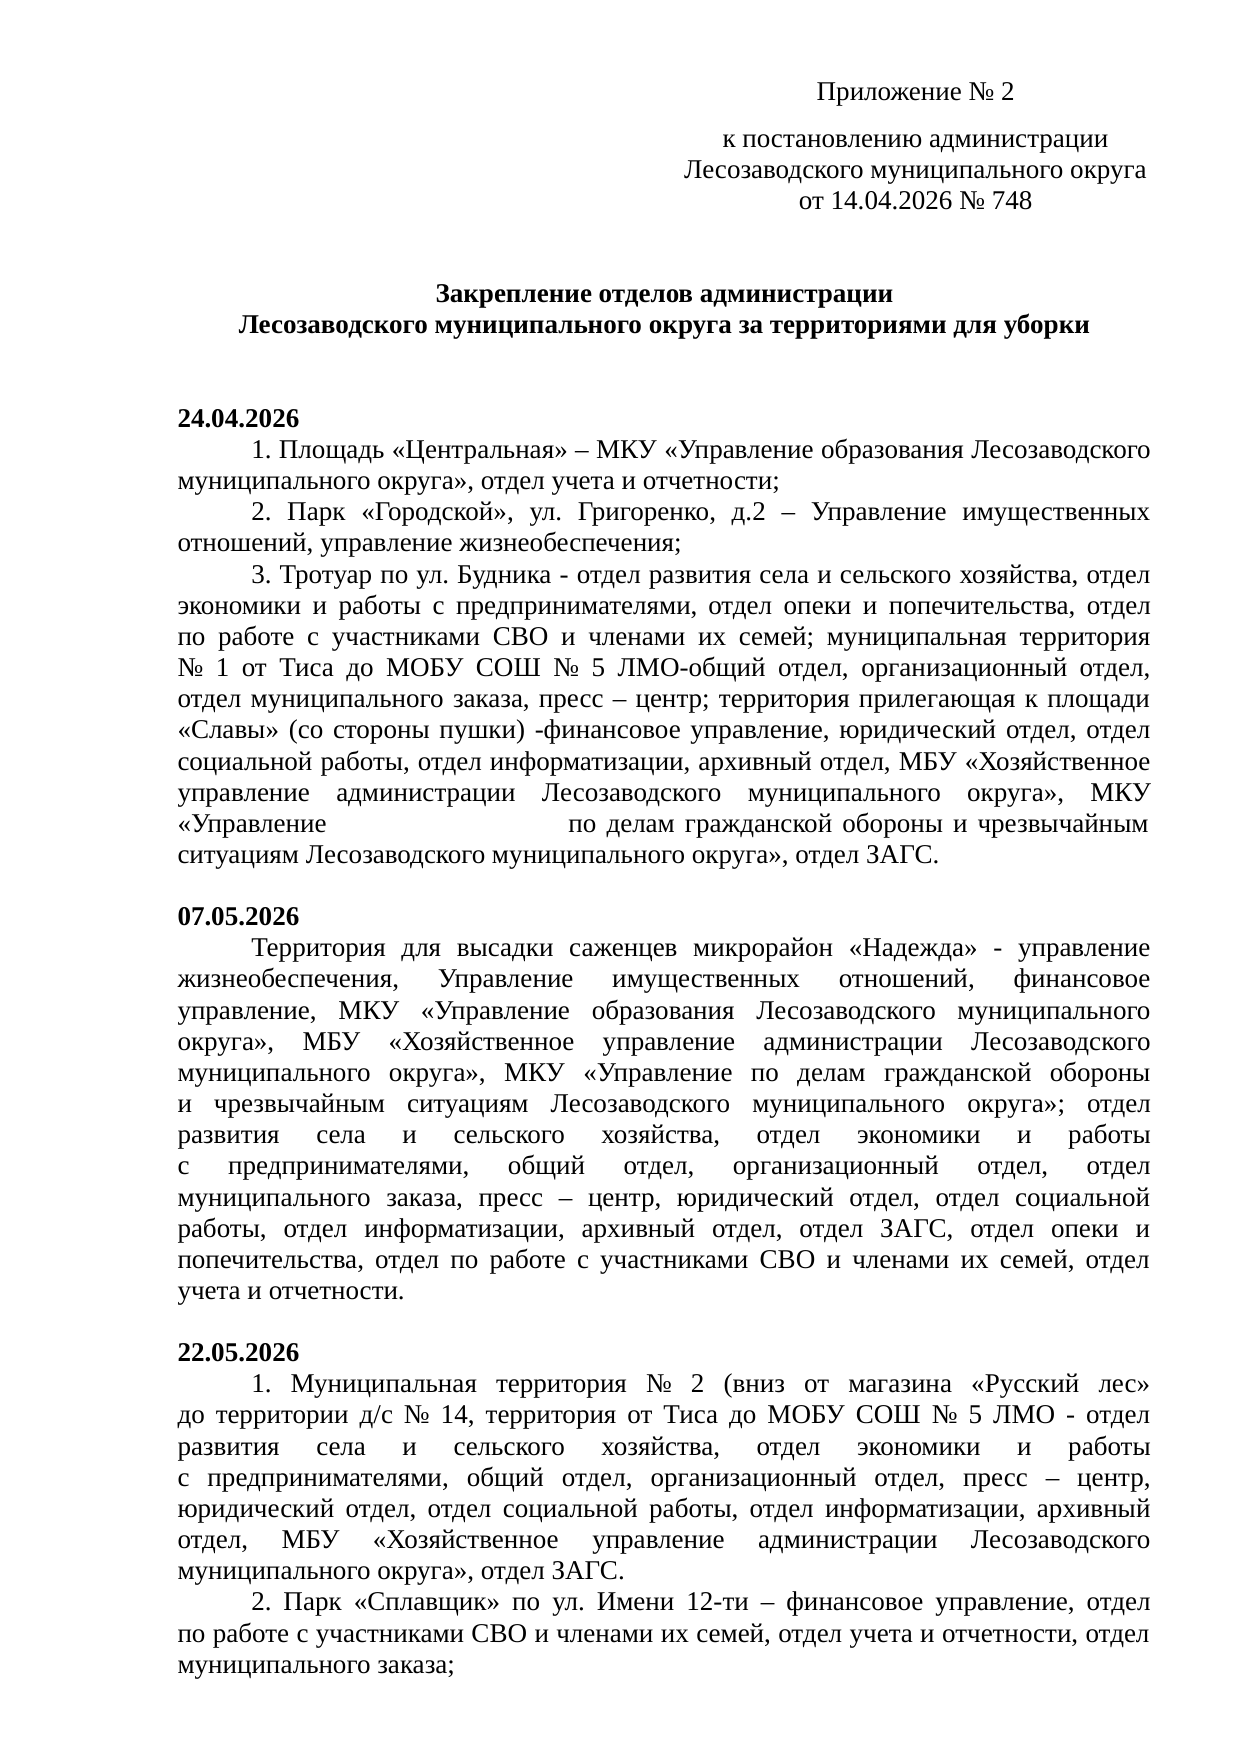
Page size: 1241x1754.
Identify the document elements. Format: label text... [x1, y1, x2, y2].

text Приложение № 2 [679, 75, 1152, 106]
text от 14.04.2026 № 748 [679, 184, 1152, 215]
text 1. Муниципальная территория № 2 (вниз от магазина «Русский лес» до территории д/с № 14, территория от Тиса до МОБУ СОШ № 5 ЛМО - отдел развития села и сельского хозяйства, отдел экономики и работы с предпринимателями, общий отдел, организационный отдел, пресс – центр, юридический отдел, отдел социальной работы, отдел информатизации, архивный отдел, МБУ «Хозяйственное управление администрации Лесозаводского муниципального округа», отдел ЗАГС. [177, 1367, 1152, 1586]
text Территория для высадки саженцев микрорайон «Надежда» - управление жизнеобеспечения, Управление имущественных отношений, финансовое управление, МКУ «Управление образования Лесозаводского муниципального округа», МБУ «Хозяйственное управление администрации Лесозаводского муниципального округа», МКУ «Управление по делам гражданской обороны и чрезвычайным ситуациям Лесозаводского муниципального округа»; отдел развития села и сельского хозяйства, отдел экономики и работы с предпринимателями, общий отдел, организационный отдел, отдел муниципального заказа, пресс – центр, юридический отдел, отдел социальной работы, отдел информатизации, архивный отдел, отдел ЗАГС, отдел опеки и попечительства, отдел по работе с участниками СВО и членами их семей, отдел учета и отчетности. [177, 931, 1152, 1305]
text 24.04.2026 [177, 402, 1152, 433]
text 22.05.2026 [177, 1336, 1152, 1367]
text к постановлению администрации [679, 122, 1152, 153]
text 1. Площадь «Центральная» – МКУ «Управление образования Лесозаводского муниципального округа», отдел учета и отчетности; [177, 433, 1152, 495]
text Лесозаводского муниципального округа за территориями для уборки [177, 308, 1152, 340]
text 2. Парк «Сплавщик» по ул. Имени 12-ти – финансовое управление, отдел по работе с участниками СВО и членами их семей, отдел учета и отчетности, отдел муниципального заказа; [177, 1586, 1152, 1679]
text Закрепление отделов администрации [177, 277, 1152, 308]
text 07.05.2026 [177, 900, 1152, 931]
text Лесозаводского муниципального округа [679, 153, 1152, 184]
text 3. Тротуар по ул. Будника - отдел развития села и сельского хозяйства, отдел экономики и работы с предпринимателями, отдел опеки и попечительства, отдел по работе с участниками СВО и членами их семей; муниципальная территория № 1 от Тиса до МОБУ СОШ № 5 ЛМО-общий отдел, организационный отдел, отдел муниципального заказа, пресс – центр; территория прилегающая к площади «Славы» (со стороны пушки) -финансовое управление, юридический отдел, отдел социальной работы, отдел информатизации, архивный отдел, МБУ «Хозяйственное управление администрации Лесозаводского муниципального округа», МКУ «Управление по делам гражданской обороны и чрезвычайным ситуациям Лесозаводского муниципального округа», отдел ЗАГС. [177, 558, 1152, 869]
text 2. Парк «Городской», ул. Григоренко, д.2 – Управление имущественных отношений, управление жизнеобеспечения; [177, 495, 1152, 558]
